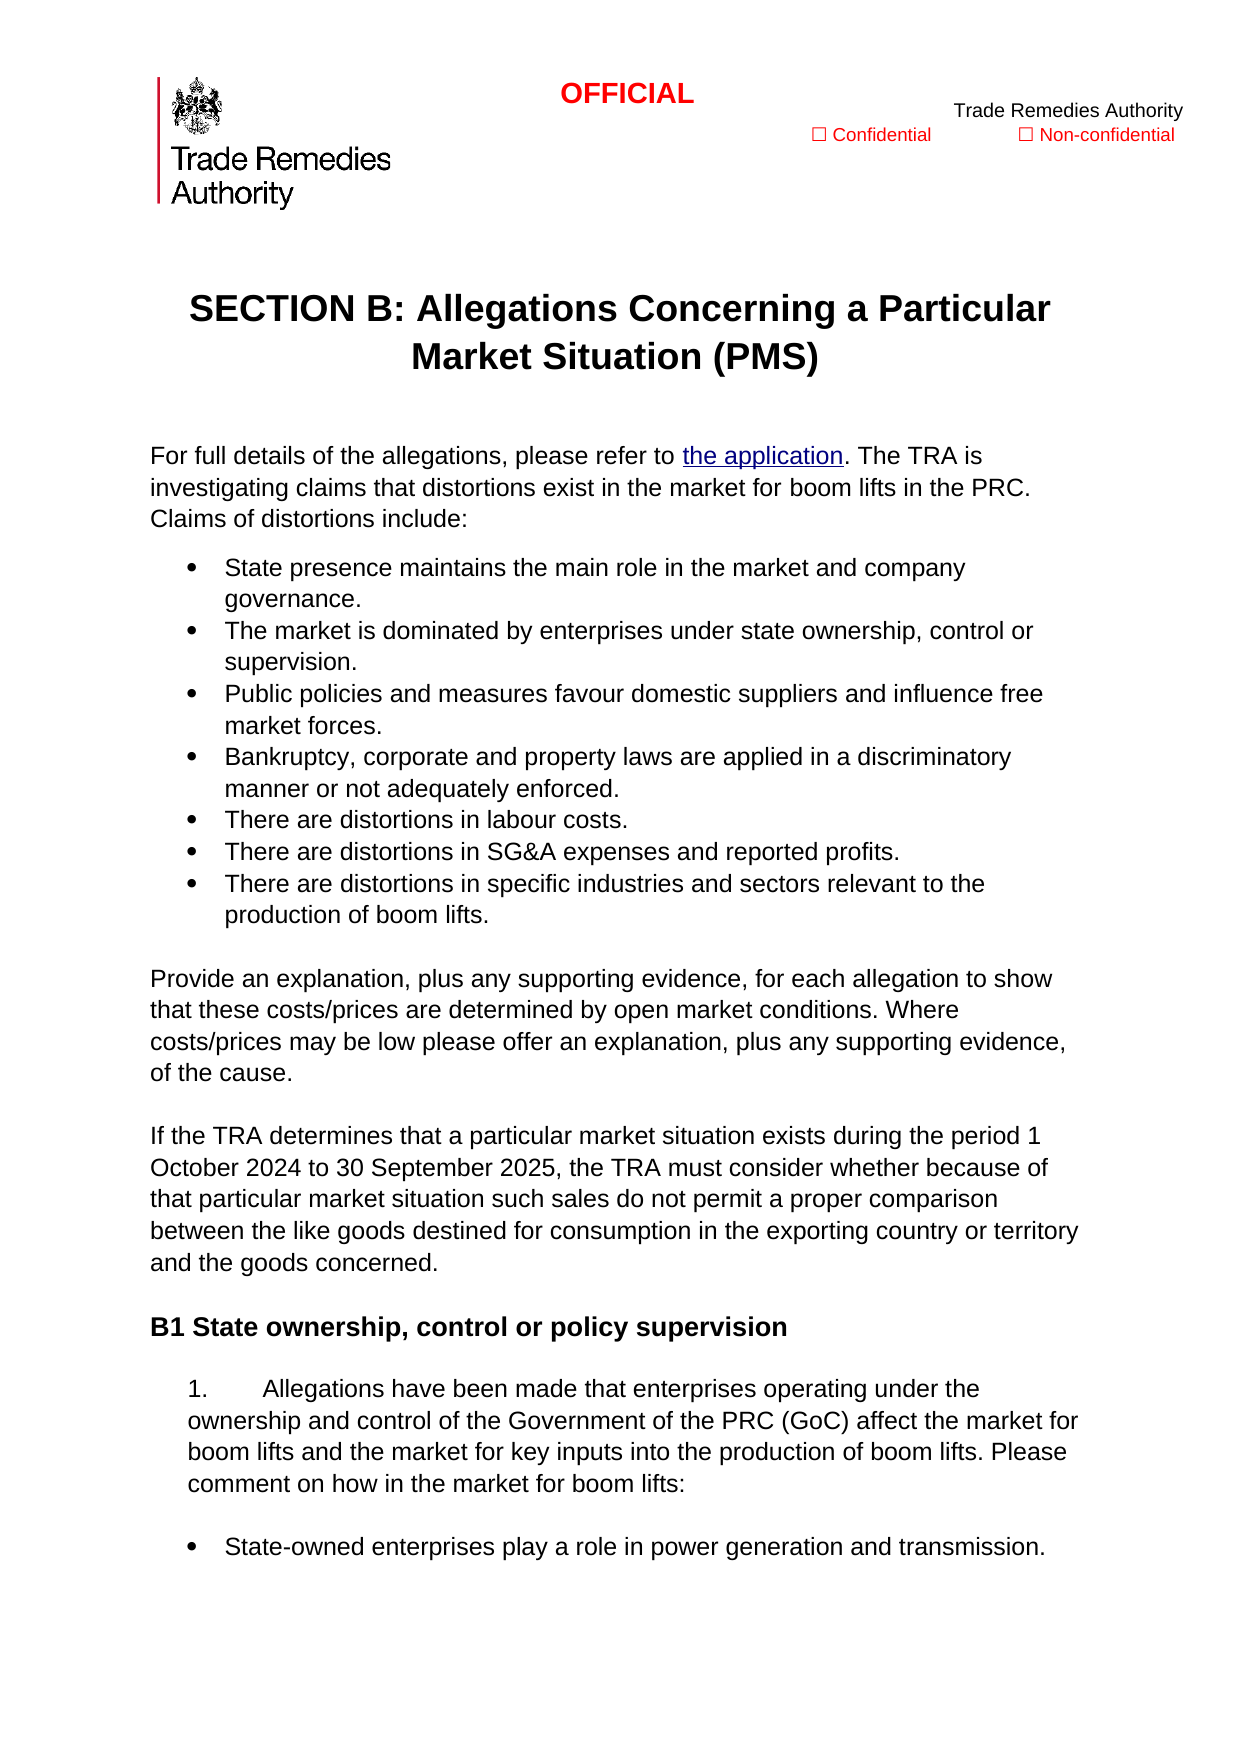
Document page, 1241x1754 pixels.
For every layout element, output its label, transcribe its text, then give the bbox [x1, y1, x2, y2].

list There are distortions in specific industries and sectors relevant to the production of boom lifts. [187, 869, 1090, 929]
list There are distortions in SG&A expenses and reported profits. [187, 837, 1090, 866]
list There are distortions in labour costs. [187, 805, 1090, 834]
list The market is dominated by enterprises under state ownership, control or supervision. [187, 616, 1090, 676]
text If the TRA determines that a particular market situation exists during the period 1 October 2024 to 30 September 2025, the TRA must consider whether because of that particular market situation such sales do not permit a proper comparison between the like goods destined for consumption in the exporting country or territory and the goods concerned. [150, 1121, 1090, 1276]
list State-owned enterprises play a role in power generation and transmission. [187, 1532, 1090, 1561]
list Bankruptcy, corporate and property laws are applied in a discriminatory manner or not adequately enforced. [187, 742, 1090, 803]
subtitle B1 State ownership, control or policy supervision [150, 1311, 1090, 1342]
subtitle SECTION B: Allegations Concerning a Particular Market Situation (PMS) [150, 287, 1090, 377]
list Allegations have been made that enterprises operating under the ownership and control of the Government of the PRC (GoC) affect the market for boom lifts and the market for key inputs into the production of boom lifts. Please comment on how in the market for boom lifts: [187, 1374, 1090, 1498]
text For full details of the allegations, please refer to the application. The TRA is investigating claims that distortions exist in the market for boom lifts in the PRC. Claims of distortions include: [150, 441, 1090, 533]
list State presence maintains the main role in the market and company governance. [187, 552, 1090, 613]
text Provide an explanation, plus any supporting evidence, for each allegation to show that these costs/prices are determined by open market conditions. Where costs/prices may be low please offer an explanation, plus any supporting evidence, of the cause. [150, 963, 1090, 1087]
list Public policies and measures favour domestic suppliers and influence free market forces. [187, 679, 1090, 739]
